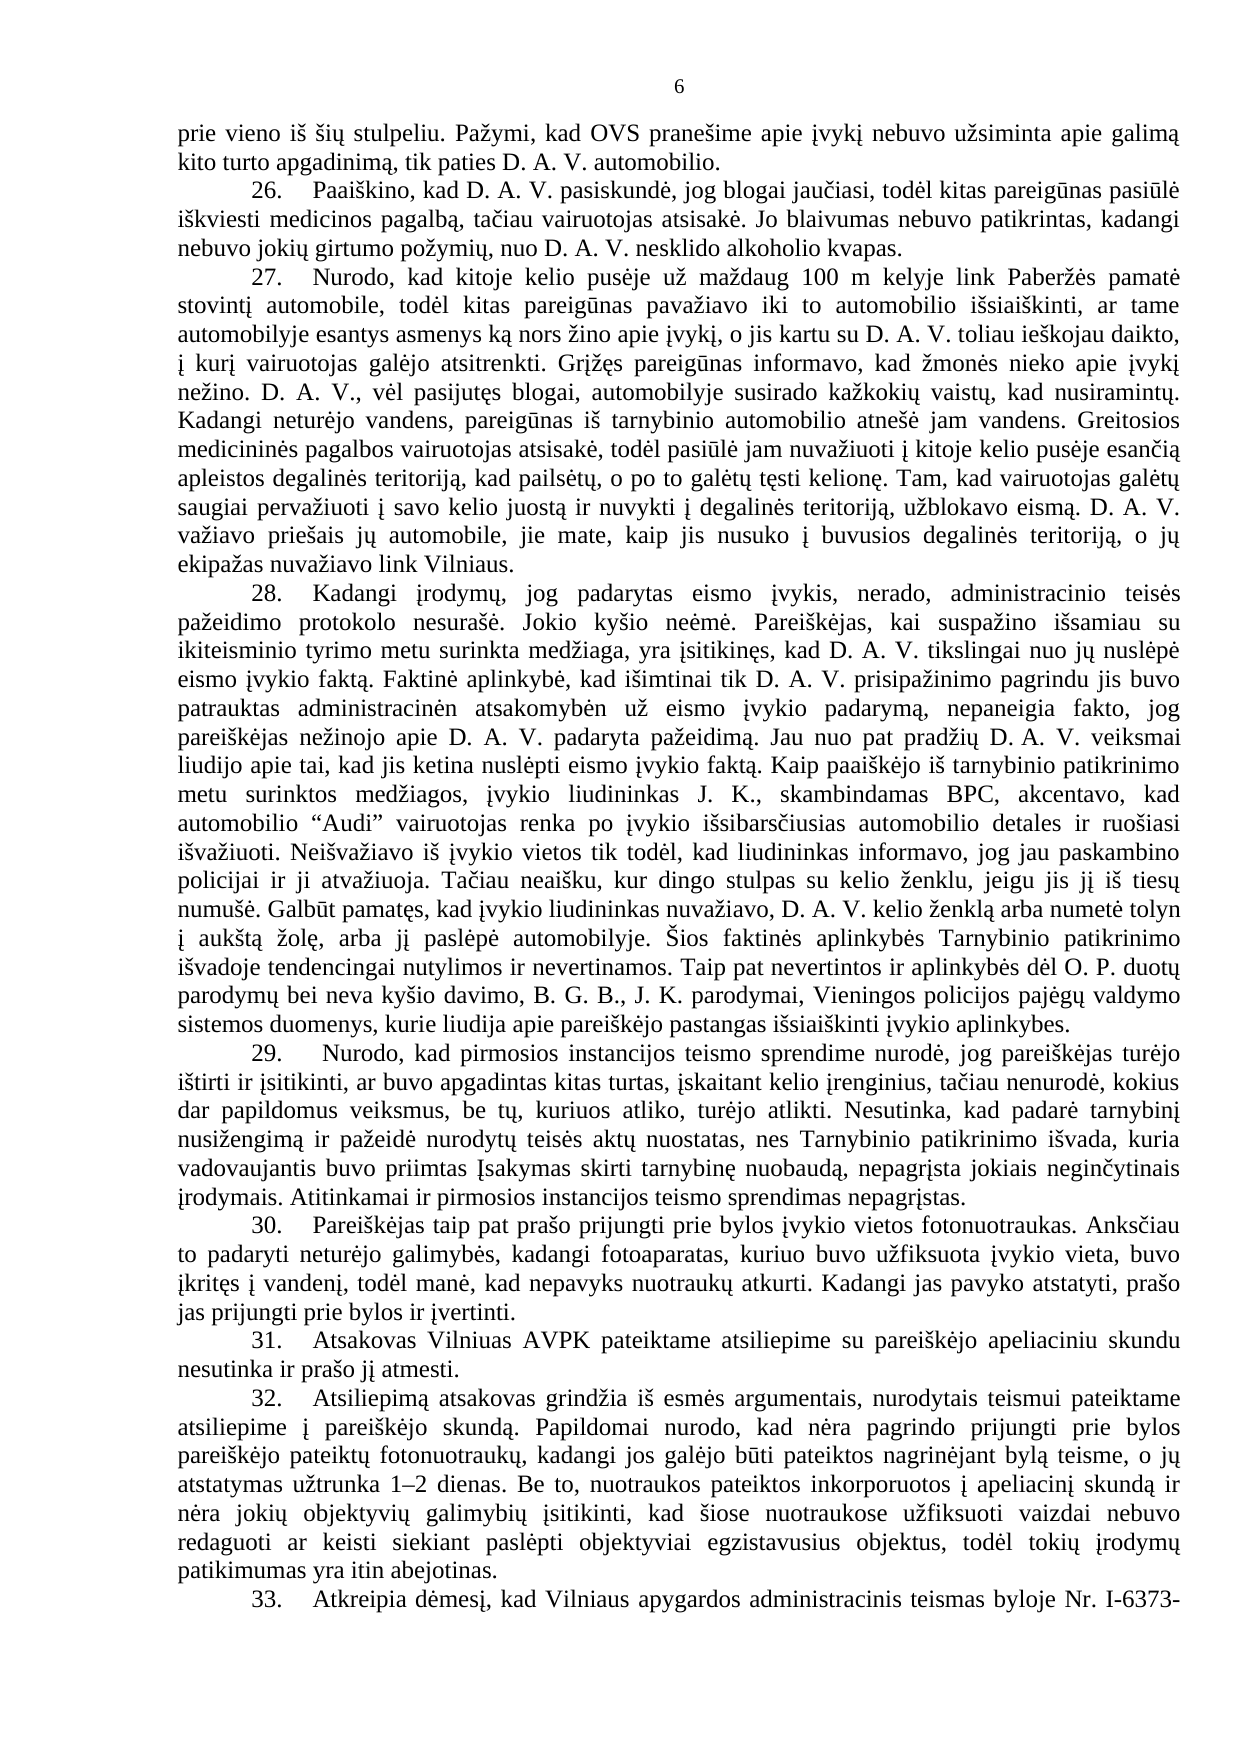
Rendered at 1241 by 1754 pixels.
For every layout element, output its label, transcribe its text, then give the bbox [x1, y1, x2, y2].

text 30. Pareiškėjas taip pat prašo prijungti prie bylos įvykio vietos fotonuotraukas. Anksčiau to padaryti neturėjo galimybės, kadangi fotoaparatas, kuriuo buvo užfiksuota įvykio vieta, buvo įkritęs į vandenį, todėl manė, kad nepavyks nuotraukų atkurti. Kadangi jas pavyko atstatyti, prašo jas prijungti prie bylos ir įvertinti. [177, 1211, 1181, 1326]
text 32. Atsiliepimą atsakovas grindžia iš esmės argumentais, nurodytais teismui pateiktame atsiliepime į pareiškėjo skundą. Papildomai nurodo, kad nėra pagrindo prijungti prie bylos pareiškėjo pateiktų fotonuotraukų, kadangi jos galėjo būti pateiktos nagrinėjant bylą teisme, o jų atstatymas užtrunka 1–2 dienas. Be to, nuotraukos pateiktos inkorporuotos į apeliacinį skundą ir nėra jokių objektyvių galimybių įsitikinti, kad šiose nuotraukose užfiksuoti vaizdai nebuvo redaguoti ar keisti siekiant paslėpti objektyviai egzistavusius objektus, todėl tokių įrodymų patikimumas yra itin abejotinas. [177, 1383, 1181, 1584]
text 26. Paaiškino, kad D. A. V. pasiskundė, jog blogai jaučiasi, todėl kitas pareigūnas pasiūlė iškviesti medicinos pagalbą, tačiau vairuotojas atsisakė. Jo blaivumas nebuvo patikrintas, kadangi nebuvo jokių girtumo požymių, nuo D. A. V. nesklido alkoholio kvapas. [177, 176, 1181, 262]
text prie vieno iš šių stulpeliu. Pažymi, kad OVS pranešime apie įvykį nebuvo užsiminta apie galimą kito turto apgadinimą, tik paties D. A. V. automobilio. [177, 118, 1181, 176]
text 33. Atkreipia dėmesį, kad Vilniaus apygardos administracinis teismas byloje Nr. I-6373- [177, 1584, 1181, 1613]
text 29. Nurodo, kad pirmosios instancijos teismo sprendime nurodė, jog pareiškėjas turėjo ištirti ir įsitikinti, ar buvo apgadintas kitas turtas, įskaitant kelio įrenginius, tačiau nenurodė, kokius dar papildomus veiksmus, be tų, kuriuos atliko, turėjo atlikti. Nesutinka, kad padarė tarnybinį nusižengimą ir pažeidė nurodytų teisės aktų nuostatas, nes Tarnybinio patikrinimo išvada, kuria vadovaujantis buvo priimtas Įsakymas skirti tarnybinę nuobaudą, nepagrįsta jokiais neginčytinais įrodymais. Atitinkamai ir pirmosios instancijos teismo sprendimas nepagrįstas. [177, 1038, 1181, 1211]
text 27. Nurodo, kad kitoje kelio pusėje už maždaug 100 m kelyje link Paberžės pamatė stovintį automobile, todėl kitas pareigūnas pavažiavo iki to automobilio išsiaiškinti, ar tame automobilyje esantys asmenys ką nors žino apie įvykį, o jis kartu su D. A. V. toliau ieškojau daikto, į kurį vairuotojas galėjo atsitrenkti. Grįžęs pareigūnas informavo, kad žmonės nieko apie įvykį nežino. D. A. V., vėl pasijutęs blogai, automobilyje susirado kažkokių vaistų, kad nusiramintų. Kadangi neturėjo vandens, pareigūnas iš tarnybinio automobilio atnešė jam vandens. Greitosios medicininės pagalbos vairuotojas atsisakė, todėl pasiūlė jam nuvažiuoti į kitoje kelio pusėje esančią apleistos degalinės teritoriją, kad pailsėtų, o po to galėtų tęsti kelionę. Tam, kad vairuotojas galėtų saugiai pervažiuoti į savo kelio juostą ir nuvykti į degalinės teritoriją, užblokavo eismą. D. A. V. važiavo priešais jų automobile, jie mate, kaip jis nusuko į buvusios degalinės teritoriją, o jų ekipažas nuvažiavo link Vilniaus. [177, 262, 1181, 578]
text 28. Kadangi įrodymų, jog padarytas eismo įvykis, nerado, administracinio teisės pažeidimo protokolo nesurašė. Jokio kyšio neėmė. Pareiškėjas, kai suspažino išsamiau su ikiteisminio tyrimo metu surinkta medžiaga, yra įsitikinęs, kad D. A. V. tikslingai nuo jų nuslėpė eismo įvykio faktą. Faktinė aplinkybė, kad išimtinai tik D. A. V. prisipažinimo pagrindu jis buvo patrauktas administracinėn atsakomybėn už eismo įvykio padarymą, nepaneigia fakto, jog pareiškėjas nežinojo apie D. A. V. padaryta pažeidimą. Jau nuo pat pradžių D. A. V. veiksmai liudijo apie tai, kad jis ketina nuslėpti eismo įvykio faktą. Kaip paaiškėjo iš tarnybinio patikrinimo metu surinktos medžiagos, įvykio liudininkas J. K., skambindamas BPC, akcentavo, kad automobilio “Audi” vairuotojas renka po įvykio išsibarsčiusias automobilio detales ir ruošiasi išvažiuoti. Neišvažiavo iš įvykio vietos tik todėl, kad liudininkas informavo, jog jau paskambino policijai ir ji atvažiuoja. Tačiau neaišku, kur dingo stulpas su kelio ženklu, jeigu jis jį iš tiesų numušė. Galbūt pamatęs, kad įvykio liudininkas nuvažiavo, D. A. V. kelio ženklą arba numetė tolyn į aukštą žolę, arba jį paslėpė automobilyje. Šios faktinės aplinkybės Tarnybinio patikrinimo išvadoje tendencingai nutylimos ir nevertinamos. Taip pat nevertintos ir aplinkybės dėl O. P. duotų parodymų bei neva kyšio davimo, B. G. B., J. K. parodymai, Vieningos policijos pajėgų valdymo sistemos duomenys, kurie liudija apie pareiškėjo pastangas išsiaiškinti įvykio aplinkybes. [177, 578, 1181, 1038]
text 31. Atsakovas Vilniuas AVPK pateiktame atsiliepime su pareiškėjo apeliaciniu skundu nesutinka ir prašo jį atmesti. [177, 1326, 1181, 1383]
